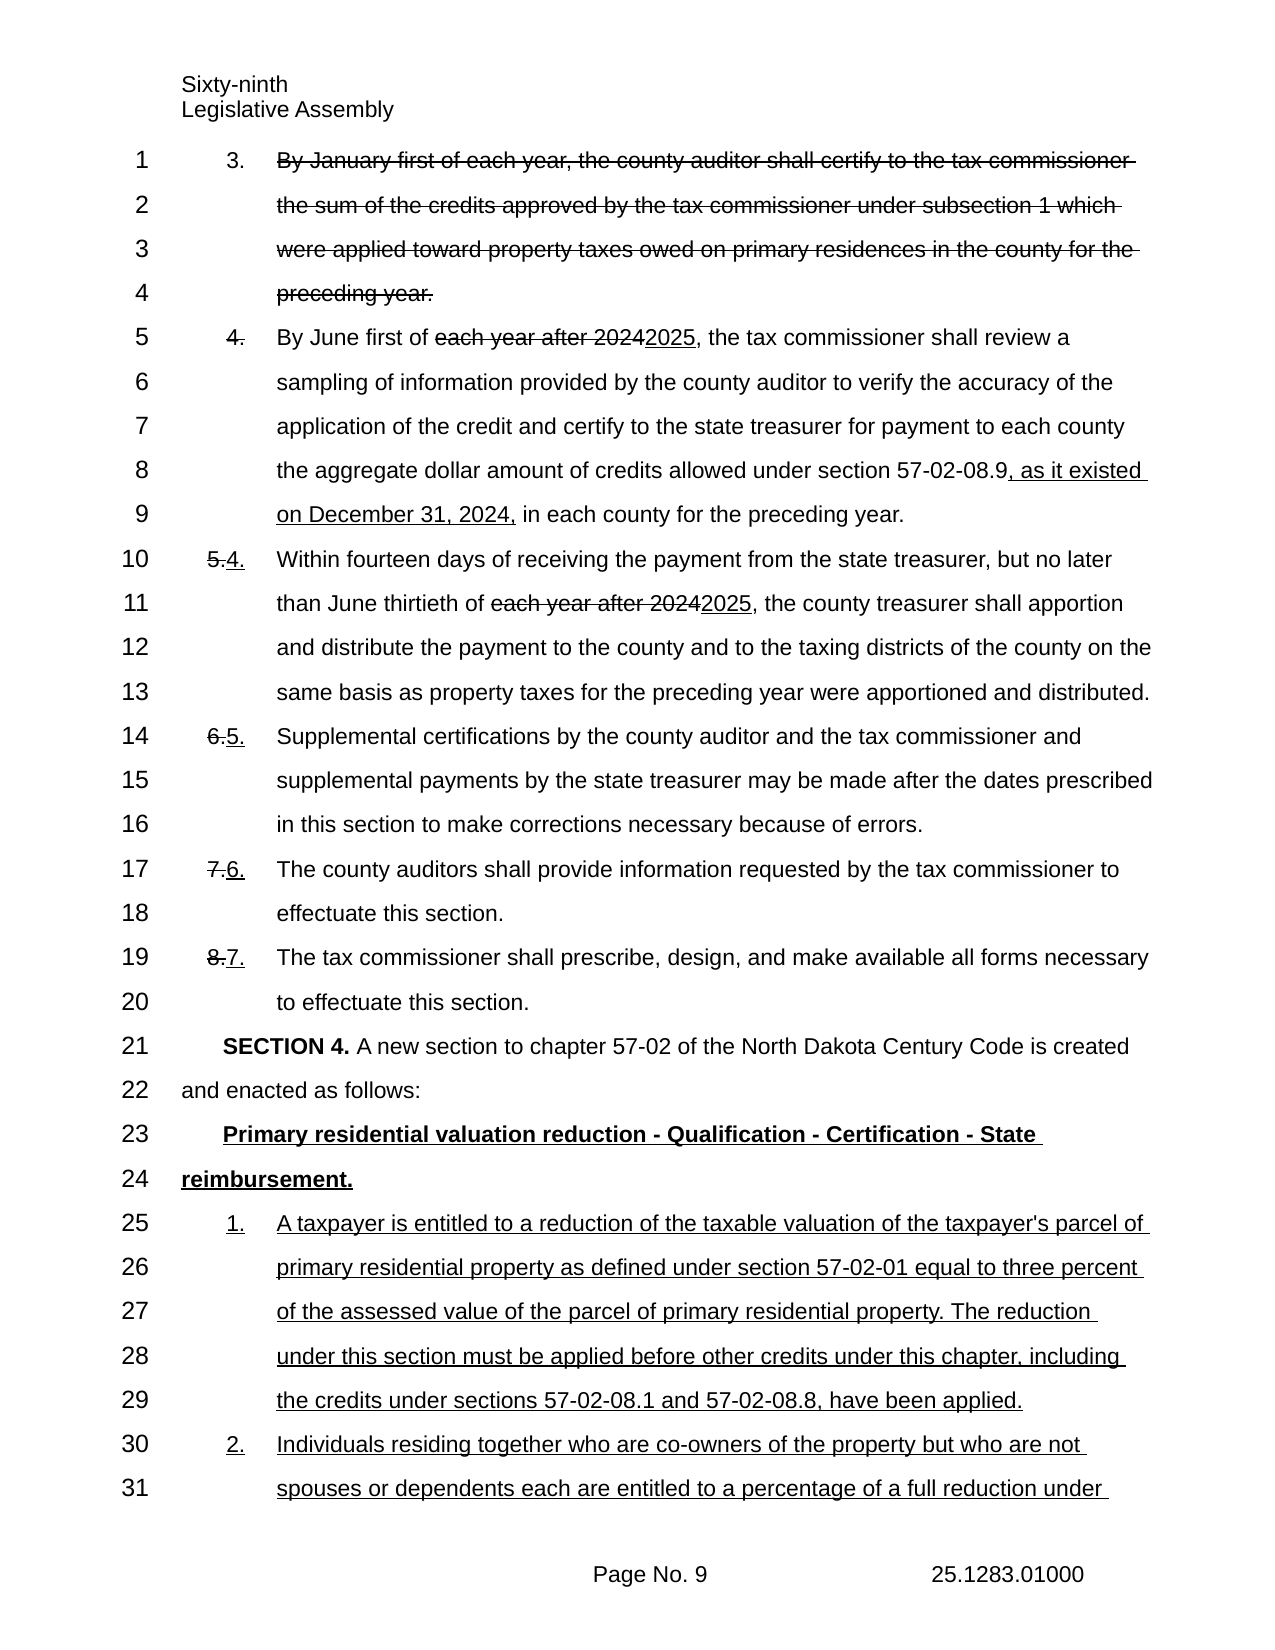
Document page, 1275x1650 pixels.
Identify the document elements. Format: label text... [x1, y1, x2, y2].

text SECTION 4. A new section to chapter 57‑02 of the North Dakota Century Code is created and enacted as follows: [181, 1019, 1154, 1107]
text 3. By January first of each year, the county auditor shall certify to the tax commissioner the sum of the credits approved by the tax commissioner under subsection 1 which were applied toward property taxes owed on primary residences in the county for the preceding year. [181, 133, 1154, 310]
text 7.6. The county auditors shall provide information requested by the tax commissioner to effectuate this section. [181, 842, 1154, 930]
text 8.7. The tax commissioner shall prescribe, design, and make available all forms necessary to effectuate this section. [181, 930, 1154, 1019]
text 4. By June first of each year after 20242025, the tax commissioner shall review a sampling of information provided by the county auditor to verify the accuracy of the application of the credit and certify to the state treasurer for payment to each county the aggregate dollar amount of credits allowed under section 57‑02‑08.9, as it existed on December 31, 2024, in each county for the preceding year. [181, 310, 1154, 532]
text 1. A taxpayer is entitled to a reduction of the taxable valuation of the taxpayer's parcel of primary residential property as defined under section 57‑02‑01 equal to three percent of the assessed value of the parcel of primary residential property. The reduction under this section must be applied before other credits under this chapter, including the credits under sections 57‑02‑08.1 and 57‑02‑08.8, have been applied. [181, 1196, 1154, 1417]
subtitle Primary residential valuation reduction - Qualification - Certification - State reimbursement. [181, 1107, 1154, 1196]
text 6.5. Supplemental certifications by the county auditor and the tax commissioner and supplemental payments by the state treasurer may be made after the dates prescribed in this section to make corrections necessary because of errors. [181, 709, 1154, 842]
text 5.4. Within fourteen days of receiving the payment from the state treasurer, but no later than June thirtieth of each year after 20242025, the county treasurer shall apportion and distribute the payment to the county and to the taxing districts of the county on the same basis as property taxes for the preceding year were apportioned and distributed. [181, 532, 1154, 709]
text 2. Individuals residing together who are co-owners of the property but who are not spouses or dependents each are entitled to a percentage of a full reduction under [181, 1417, 1154, 1506]
